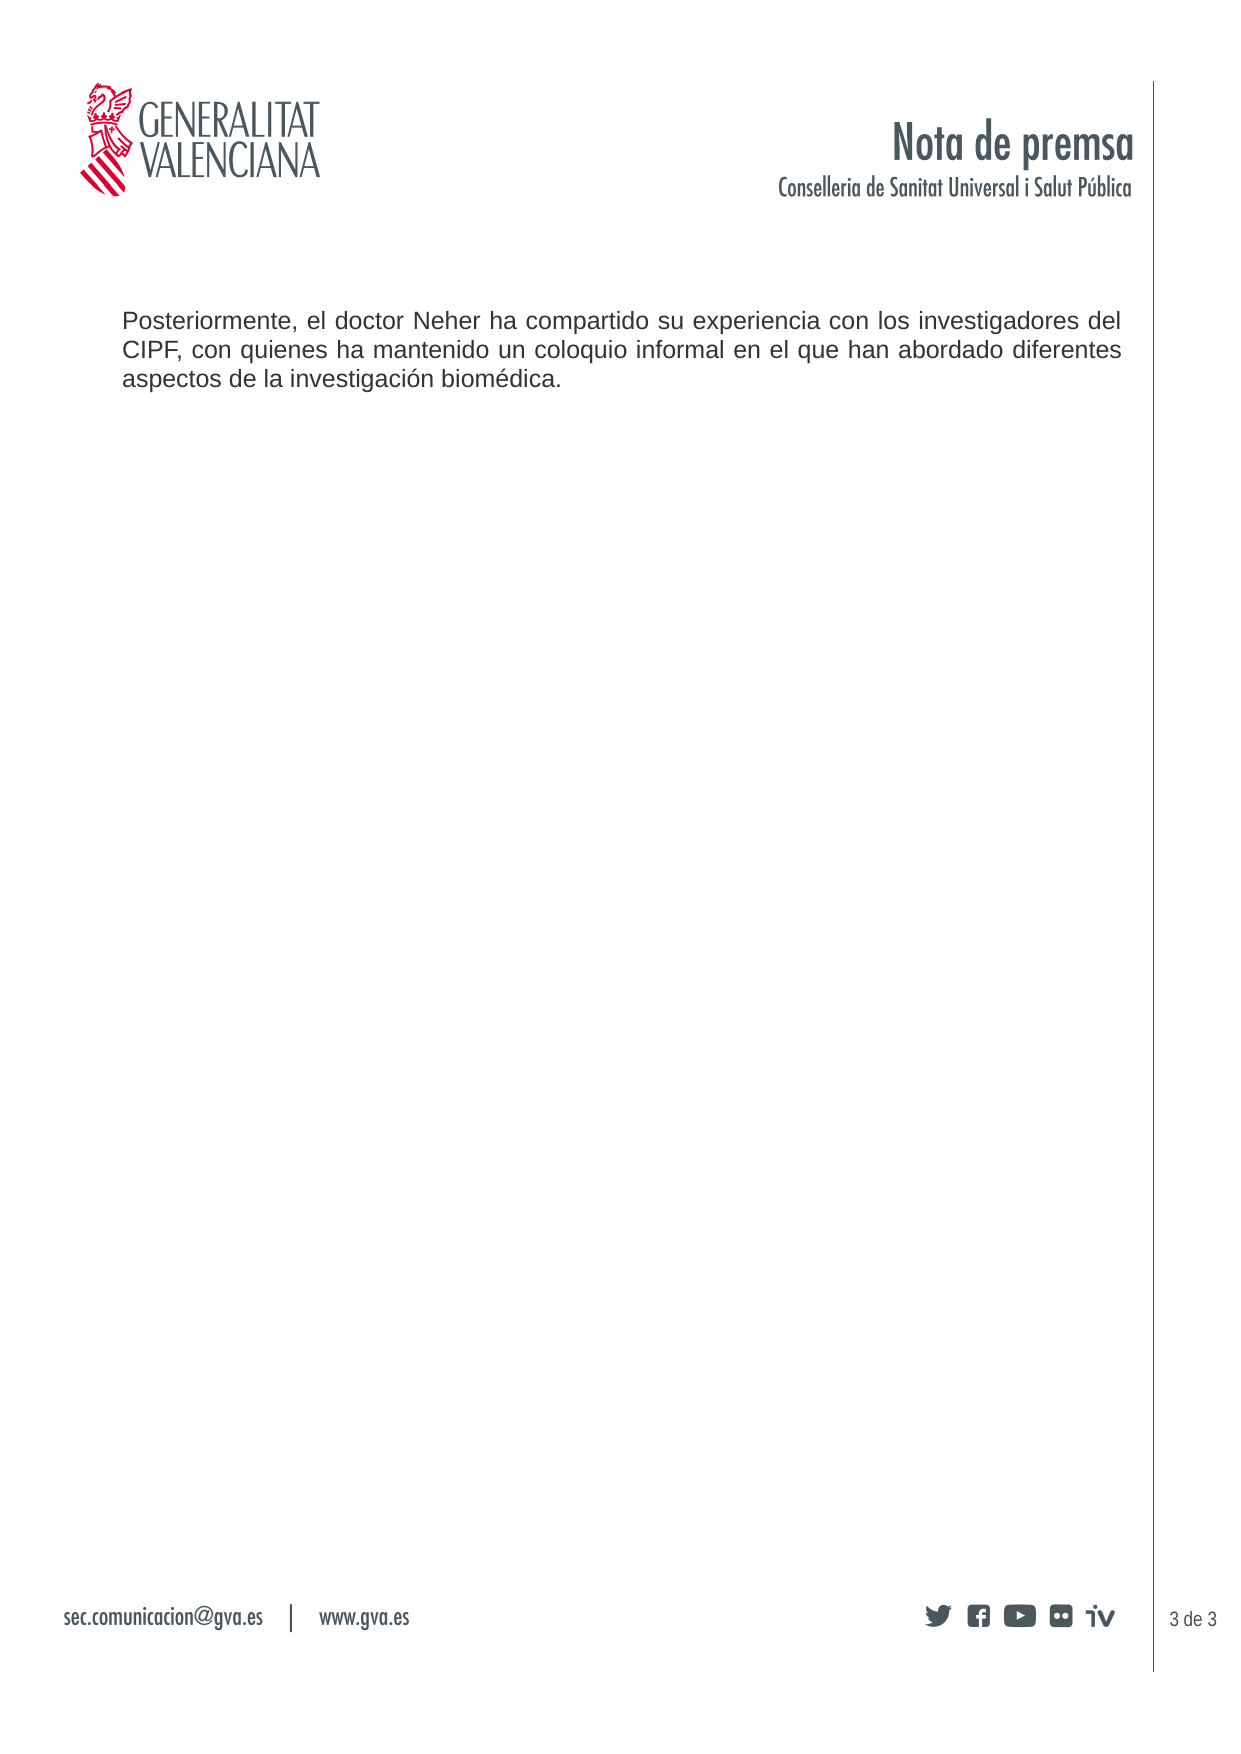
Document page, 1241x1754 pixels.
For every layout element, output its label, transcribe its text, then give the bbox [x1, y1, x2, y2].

picture [0, 1582, 1241, 1754]
text Posteriormente, el doctor Neher ha compartido su experiencia con los investigadores del CIPF, con quienes ha mantenido un coloquio informal en el que han abordado diferentes aspectos de la investigación biomédica. [122, 306, 1123, 392]
picture [0, 0, 1241, 278]
